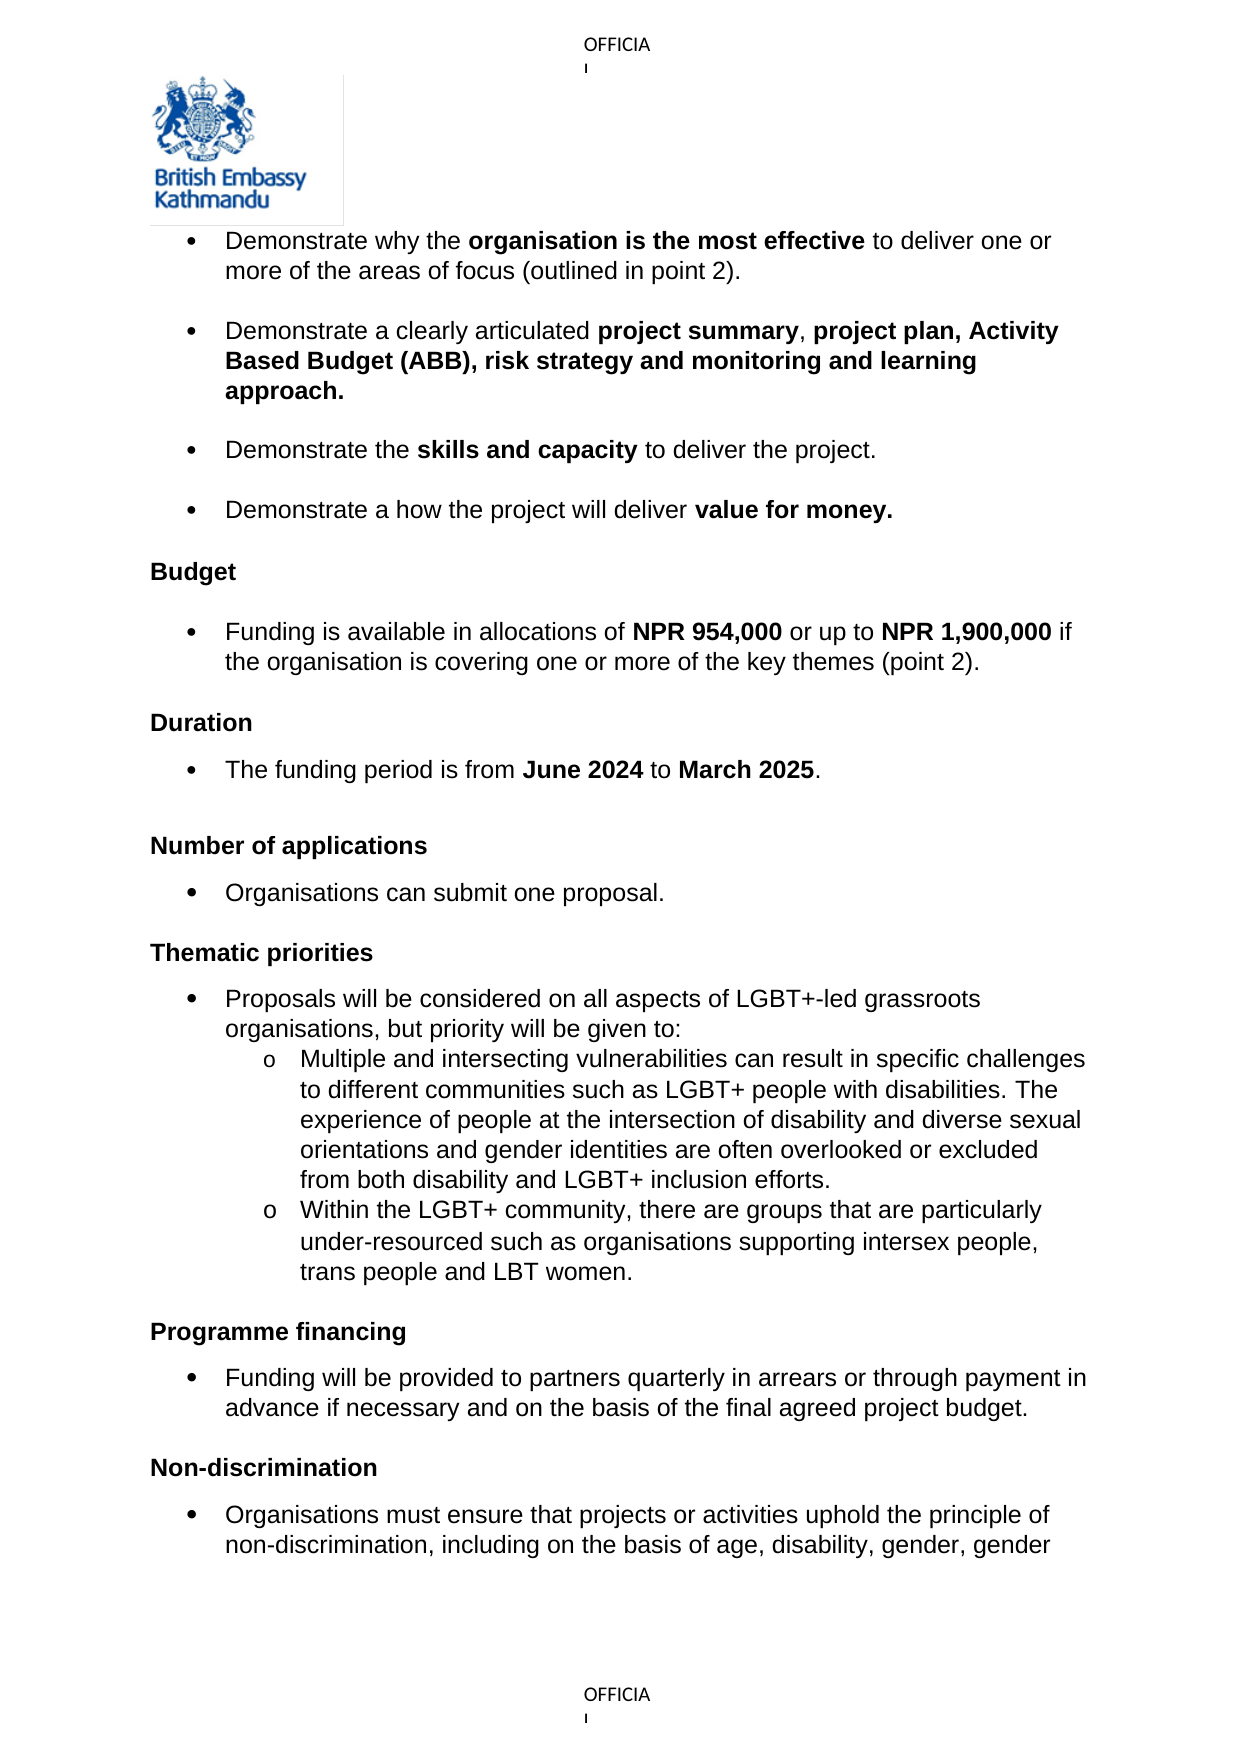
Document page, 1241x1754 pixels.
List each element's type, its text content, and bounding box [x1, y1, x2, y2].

list Within the LGBT+ community, there are groups that are particularly under-resourced such as organisations supporting intersex people, trans people and LBT women. [262, 1195, 1090, 1286]
list Organisations must ensure that projects or activities uphold the principle of non-discrimination, including on the basis of age, disability, gender, gender [187, 1500, 1090, 1558]
text Budget [150, 557, 1090, 586]
list Demonstrate why the organisation is the most effective to deliver one or more of the areas of focus (outlined in point 2). [187, 226, 1090, 285]
list Proposals will be considered on all aspects of LGBT+-led grassroots organisations, but priority will be given to: [187, 984, 1090, 1043]
text Thematic priorities [150, 938, 1090, 966]
text Number of applications [150, 831, 1090, 860]
list Funding will be provided to partners quarterly in arrears or through payment in advance if necessary and on the basis of the final agreed project budget. [187, 1363, 1090, 1422]
list Multiple and intersecting vulnerabilities can result in specific challenges to different communities such as LGBT+ people with disabilities. The experience of people at the intersection of disability and diverse sexual orientations and gender identities are often overlooked or excluded from both disability and LGBT+ inclusion efforts. [262, 1044, 1090, 1194]
list Organisations can submit one proposal. [187, 878, 1090, 907]
list The funding period is from June 2024 to March 2025. [187, 755, 1090, 783]
text Programme financing [150, 1317, 1090, 1346]
text Duration [150, 708, 1090, 737]
list Funding is available in allocations of NPR 954,000 or up to NPR 1,900,000 if the organisation is covering one or more of the key themes (point 2). [187, 617, 1090, 675]
list Demonstrate the skills and capacity to deliver the project. [187, 436, 1090, 464]
text Non-discrimination [150, 1453, 1090, 1482]
list Demonstrate a how the project will deliver value for money. [187, 495, 1090, 524]
list Demonstrate a clearly articulated project summary, project plan, Activity Based Budget (ABB), risk strategy and monitoring and learning approach. [187, 316, 1090, 404]
